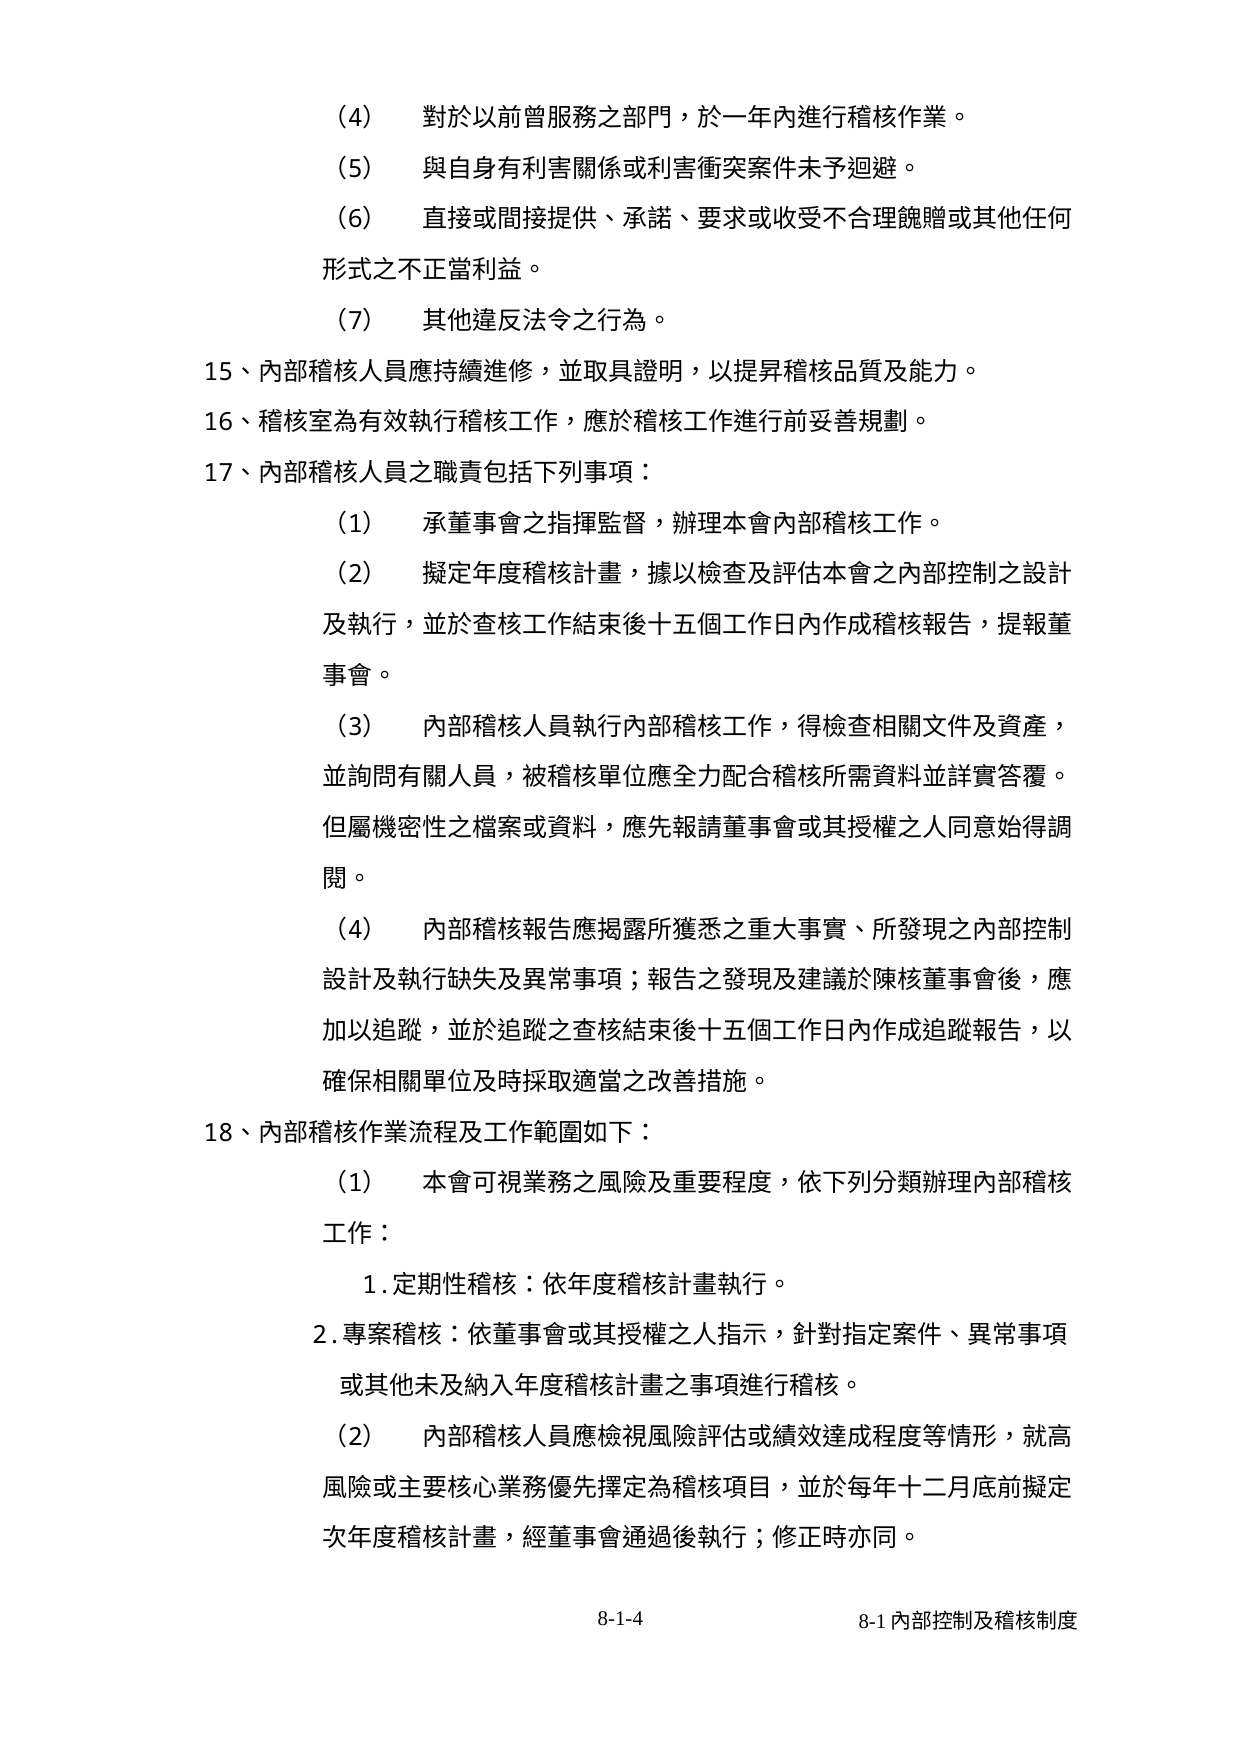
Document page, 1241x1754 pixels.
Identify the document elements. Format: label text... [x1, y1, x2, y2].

list 與自身有利害關係或利害衝突案件未予迴避。 [323, 148, 1078, 184]
list 內部稽核報告應揭露所獲悉之重大事實、所發現之內部控制設計及執行缺失及異常事項；報告之發現及建議於陳核董事會後，應加以追蹤，並於追蹤之查核結束後十五個工作日內作成追蹤報告，以確保相關單位及時採取適當之改善措施。 [323, 909, 1078, 1097]
list 擬定年度稽核計畫，據以檢查及評估本會之內部控制之設計及執行，並於查核工作結束後十五個工作日內作成稽核報告，提報董事會。 [323, 554, 1078, 692]
list 定期性稽核：依年度稽核計畫執行。 [362, 1264, 1078, 1300]
list 內部稽核人員執行內部稽核工作，得檢查相關文件及資產，並詢問有關人員，被稽核單位應全力配合稽核所需資料並詳實答覆。但屬機密性之檔案或資料，應先報請董事會或其授權之人同意始得調閱。 [323, 706, 1078, 894]
list 專案稽核：依董事會或其授權之人指示，針對指定案件、異常事項或其他未及納入年度稽核計畫之事項進行稽核。 [312, 1315, 1078, 1402]
list 稽核室為有效執行稽核工作，應於稽核工作進行前妥善規劃。 [203, 402, 1078, 438]
list 其他違反法令之行為。 [323, 300, 1078, 337]
list 本會可視業務之風險及重要程度，依下列分類辦理內部稽核工作： [323, 1163, 1078, 1250]
list 對於以前曾服務之部門，於一年內進行稽核作業。 [323, 97, 1078, 134]
list 內部稽核人員應持續進修，並取具證明，以提昇稽核品質及能力。 [203, 351, 1078, 387]
list 內部稽核人員應檢視風險評估或績效達成程度等情形，就高風險或主要核心業務優先擇定為稽核項目，並於每年十二月底前擬定次年度稽核計畫，經董事會通過後執行；修正時亦同。 [323, 1416, 1078, 1554]
list 內部稽核作業流程及工作範圍如下： [203, 1112, 1078, 1148]
list 直接或間接提供、承諾、要求或收受不合理餽贈或其他任何形式之不正當利益。 [323, 199, 1078, 286]
list 內部稽核人員之職責包括下列事項： [203, 452, 1078, 489]
list 承董事會之指揮監督，辦理本會內部稽核工作。 [323, 503, 1078, 539]
